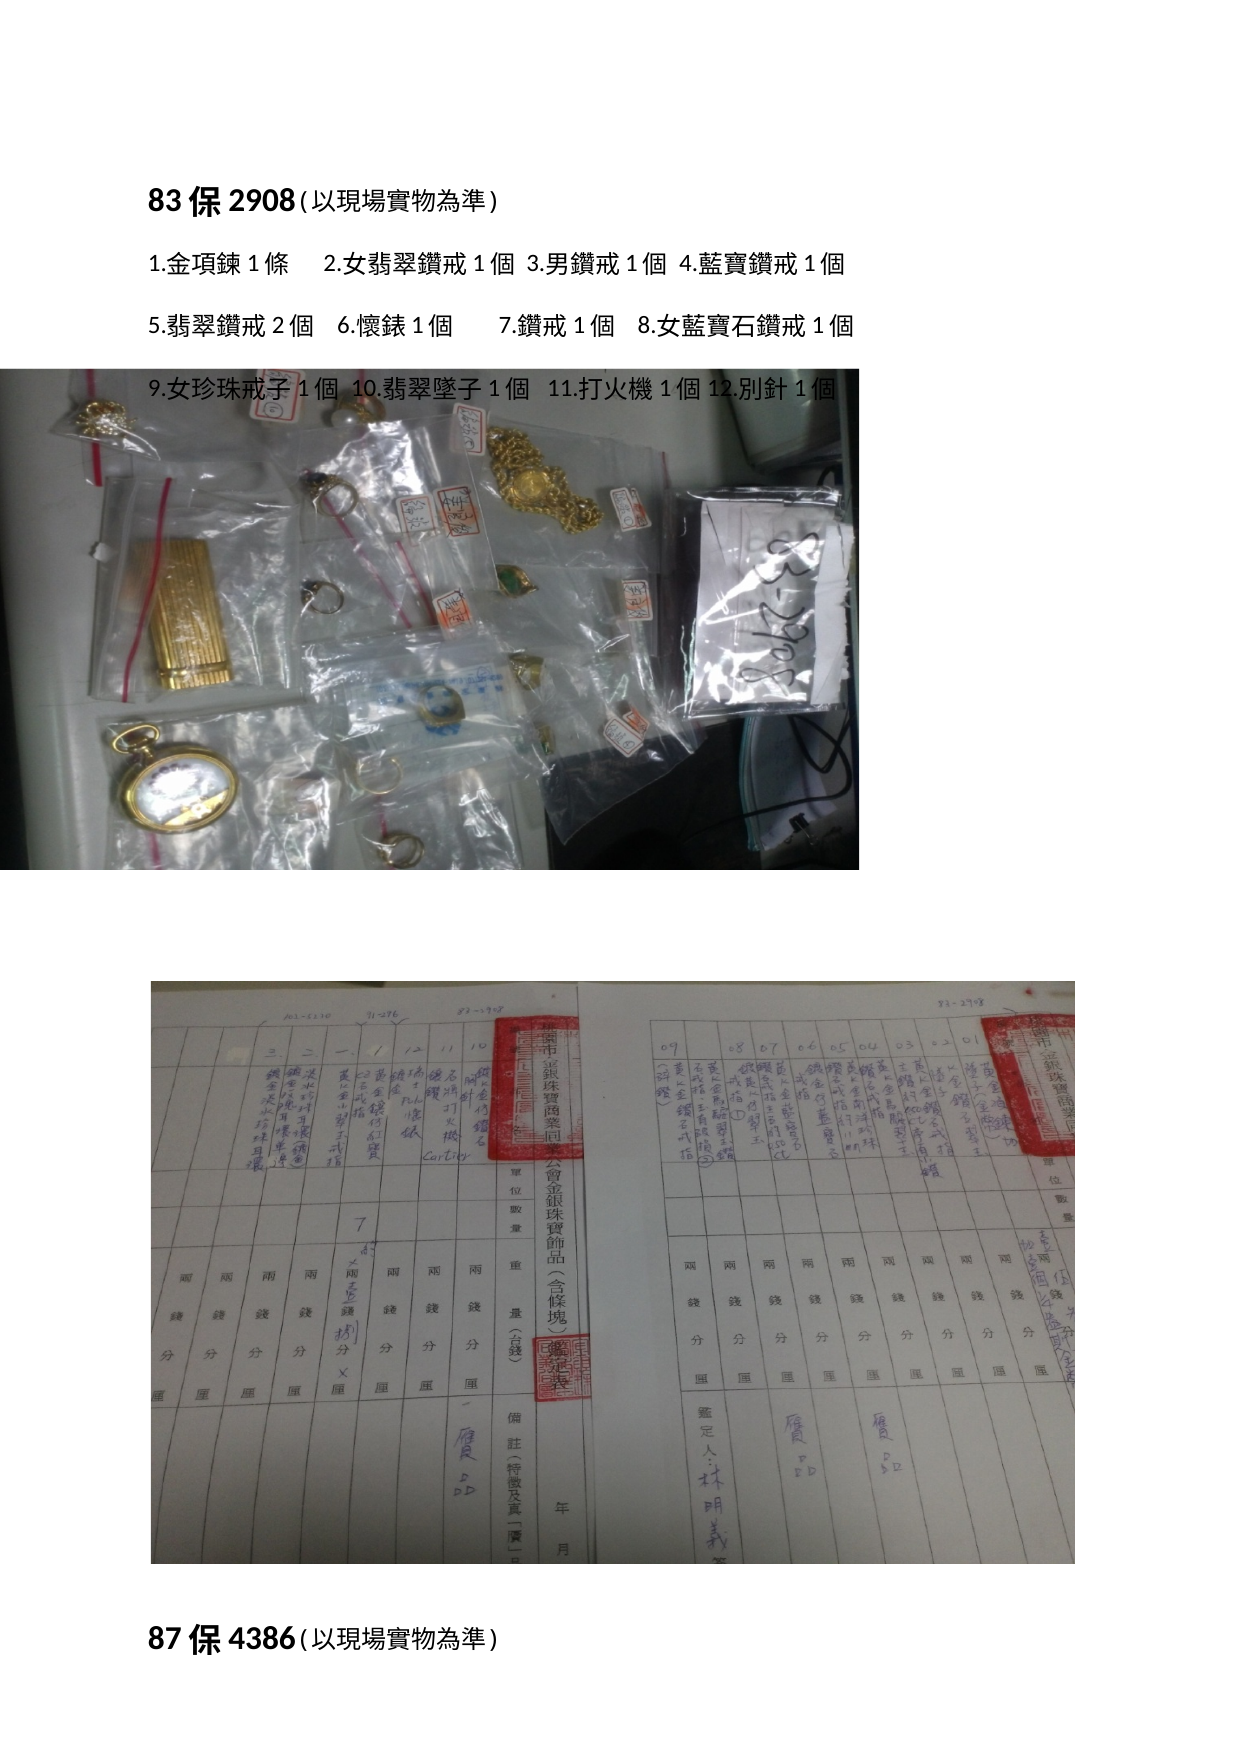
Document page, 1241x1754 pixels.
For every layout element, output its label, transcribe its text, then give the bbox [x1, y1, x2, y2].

text 5.翡翠鑽戒2個 6.懷錶1個 7.鑽戒1個 8.女藍寶石鑽戒1個 [148, 283, 1165, 346]
text 9.女珍珠戒子1個 10.翡翠墜子1個 11.打火機1個 12.別針1個 [148, 346, 1165, 408]
text 83保2908(以現場實物為準) 1.金項鍊1條 2.女翡翠鑽戒1個 3.男鑽戒1個 4.藍寶鑽戒1個 [148, 158, 1165, 283]
text 87保4386(以現場實物為準) [148, 1596, 1165, 1658]
